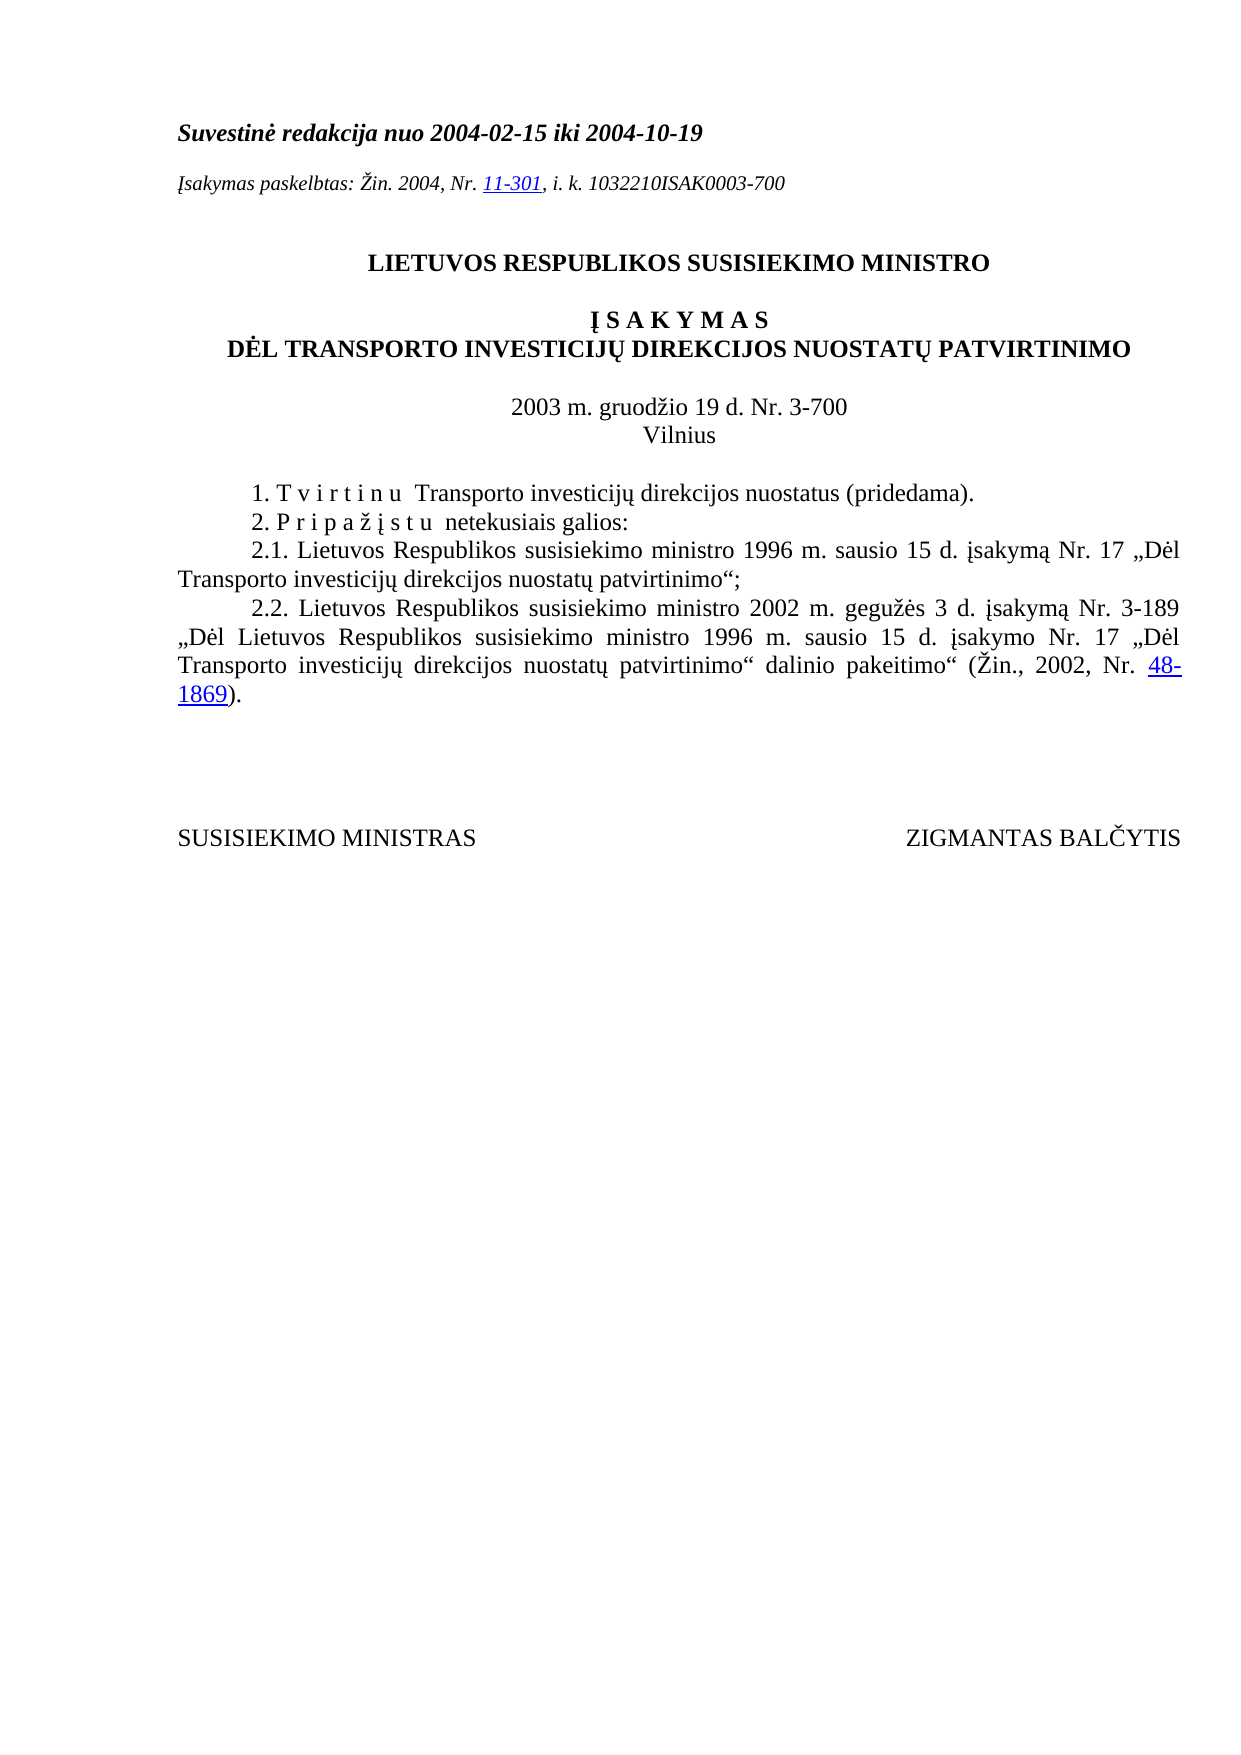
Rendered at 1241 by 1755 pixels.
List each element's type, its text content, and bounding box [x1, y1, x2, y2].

text 2.1. Lietuvos Respublikos susisiekimo ministro 1996 m. sausio 15 d. įsakymą Nr. 17 „Dėl Transporto investicijų direkcijos nuostatų patvirtinimo“; [177, 535, 1181, 593]
text Suvestinė redakcija nuo 2004-02-15 iki 2004-10-19 [177, 118, 1181, 147]
text SUSISIEKIMO MINISTRAS ZIGMANTAS BALČYTIS [177, 823, 1181, 852]
text 2003 m. gruodžio 19 d. Nr. 3-700 [177, 392, 1181, 420]
text 2.2. Lietuvos Respublikos susisiekimo ministro 2002 m. gegužės 3 d. įsakymą Nr. 3-189 „Dėl Lietuvos Respublikos susisiekimo ministro 1996 m. sausio 15 d. įsakymo Nr. 17 „Dėl Transporto investicijų direkcijos nuostatų patvirtinimo“ dalinio pakeitimo“ (Žin., 2002, Nr. 48-1869). [177, 593, 1181, 708]
text LIETUVOS RESPUBLIKOS SUSISIEKIMO MINISTRO [177, 248, 1181, 277]
text DĖL TRANSPORTO INVESTICIJŲ DIREKCIJOS NUOSTATŲ PATVIRTINIMO [177, 334, 1181, 363]
text Įsakymas paskelbtas: Žin. 2004, Nr. 11-301, i. k. 1032210ISAK0003-700 [177, 171, 1181, 195]
text 1. Tvirtinu Transporto investicijų direkcijos nuostatus (pridedama). [177, 478, 1181, 507]
text 2. Pripažįstu netekusiais galios: [177, 507, 1181, 535]
text Į S A K Y M A S [177, 305, 1181, 334]
text Vilnius [177, 420, 1181, 449]
